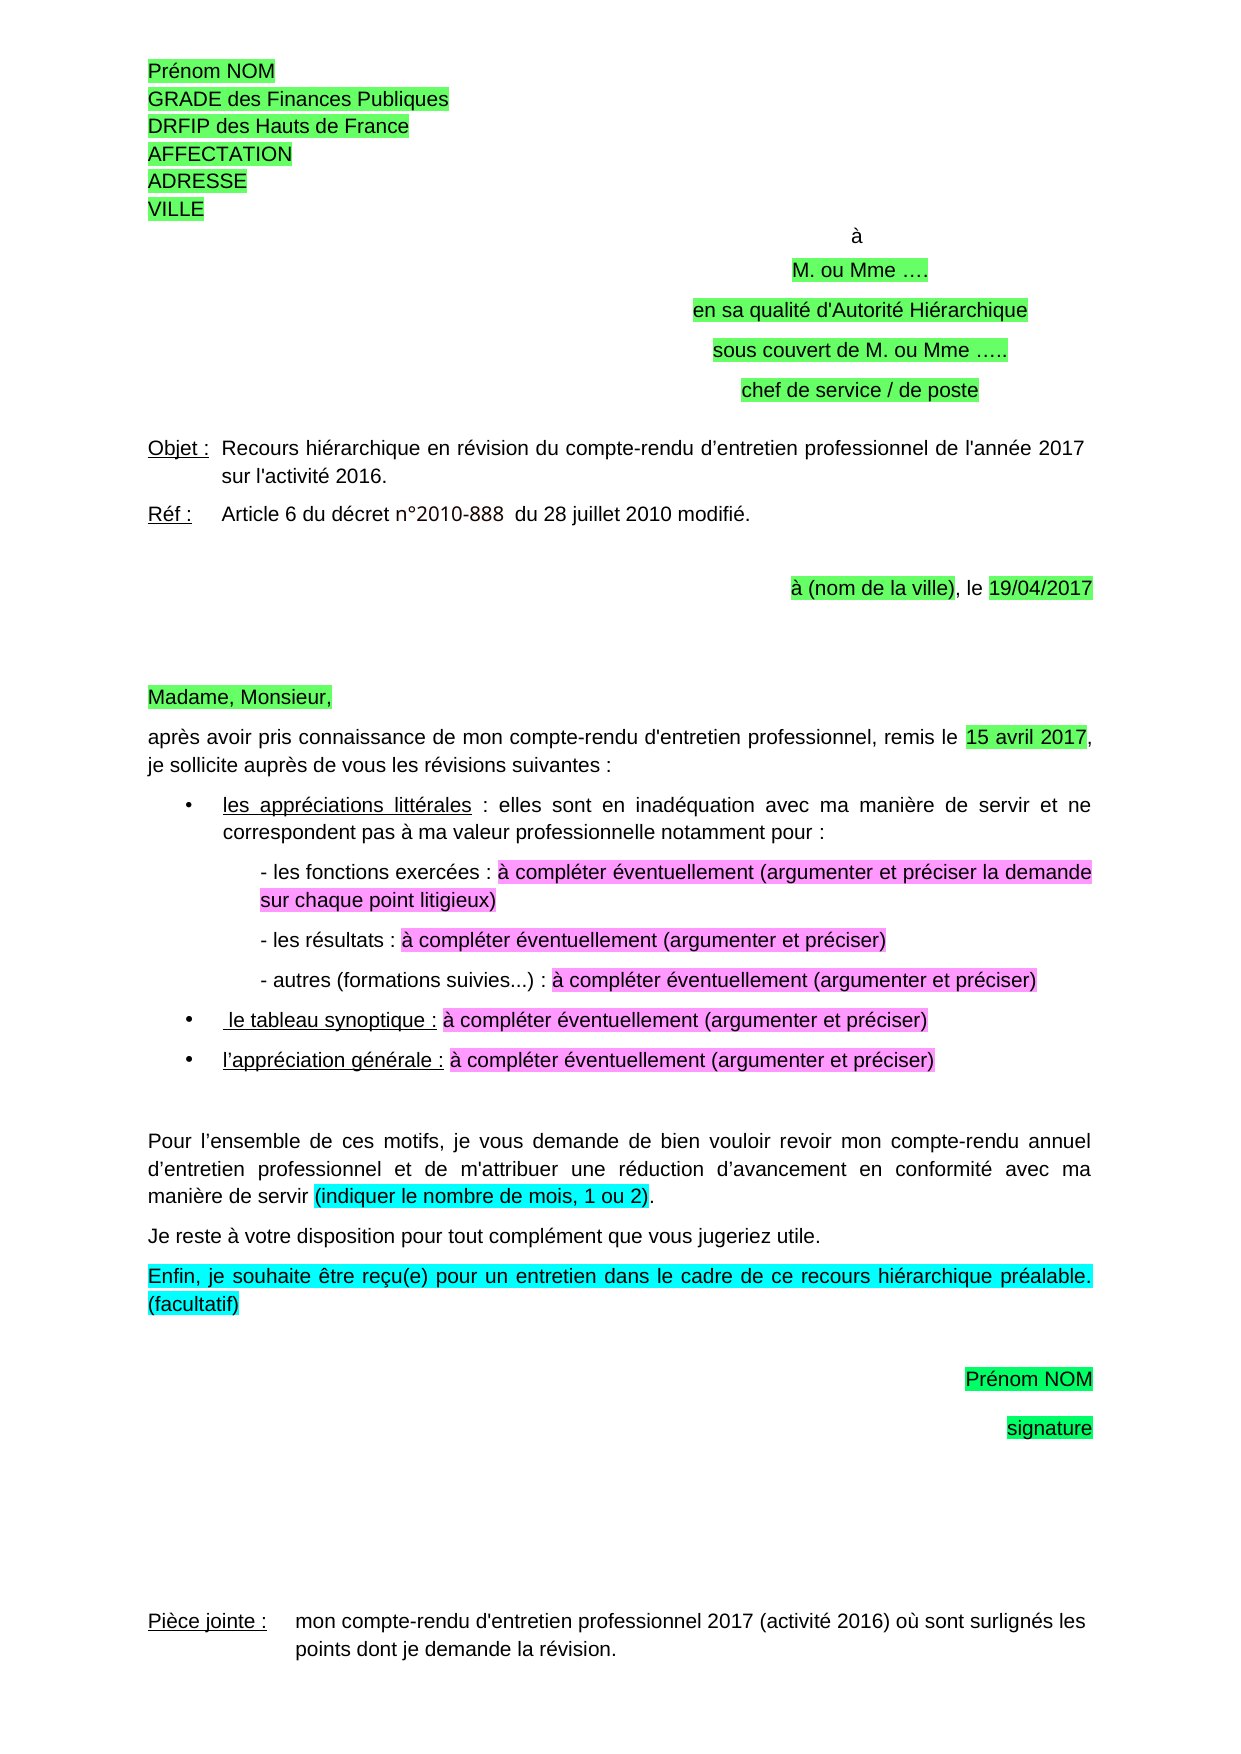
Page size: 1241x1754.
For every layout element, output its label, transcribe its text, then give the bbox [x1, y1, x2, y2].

text chef de service / de poste [148, 378, 1092, 402]
text Madame, Monsieur, [148, 685, 1092, 709]
text Réf : Article 6 du décret n°2010-888 du 28 juillet 2010 modifié. [148, 500, 1092, 527]
text sous couvert de M. ou Mme ….. [148, 338, 1092, 362]
text en sa qualité d'Autorité Hiérarchique [148, 298, 1092, 322]
text après avoir pris connaissance de mon compte-rendu d'entretien professionnel, remis le 15 avril 2017, je sollicite auprès de vous les révisions suivantes : [148, 725, 1092, 777]
text Objet : Recours hiérarchique en révision du compte-rendu d’entretien professionnel de l'année 2017 sur l'activité 2016. [148, 436, 1092, 487]
text Prénom NOM [148, 59, 1092, 83]
text signature [148, 1416, 1092, 1439]
list le tableau synoptique : à compléter éventuellement (argumenter et préciser) [185, 1008, 1092, 1032]
list les appréciations littérales : elles sont en inadéquation avec ma manière de servir et ne correspondent pas à ma valeur professionnelle notamment pour : [185, 793, 1092, 844]
list - les fonctions exercées : à compléter éventuellement (argumenter et préciser la demande sur chaque point litigieux) [260, 860, 1092, 912]
text Prénom NOM [148, 1367, 1092, 1391]
text Pièce jointe : mon compte-rendu d'entretien professionnel 2017 (activité 2016) où sont surlignés les points dont je demande la révision. [148, 1609, 1092, 1660]
text à (nom de la ville), le 19/04/2017 [148, 576, 1092, 600]
text ADRESSE [148, 169, 1092, 193]
text DRFIP des Hauts de France [148, 114, 1092, 138]
text M. ou Mme …. [148, 258, 1092, 282]
text Pour l’ensemble de ces motifs, je vous demande de bien vouloir revoir mon compte-rendu annuel d’entretien professionnel et de m'attribuer une réduction d’avancement en conformité avec ma manière de servir (indiquer le nombre de mois, 1 ou 2). [148, 1129, 1092, 1208]
text VILLE [148, 197, 1092, 221]
text AFFECTATION [148, 142, 1092, 166]
text GRADE des Finances Publiques [148, 87, 1092, 111]
text Je reste à votre disposition pour tout complément que vous jugeriez utile. [148, 1224, 1092, 1248]
text Enfin, je souhaite être reçu(e) pour un entretien dans le cadre de ce recours hiérarchique préalable. (facultatif) [148, 1264, 1092, 1315]
list - autres (formations suivies...) : à compléter éventuellement (argumenter et préciser) [260, 968, 1092, 992]
list - les résultats : à compléter éventuellement (argumenter et préciser) [260, 928, 1092, 952]
text à [148, 224, 868, 248]
list l’appréciation générale : à compléter éventuellement (argumenter et préciser) [185, 1048, 1092, 1073]
